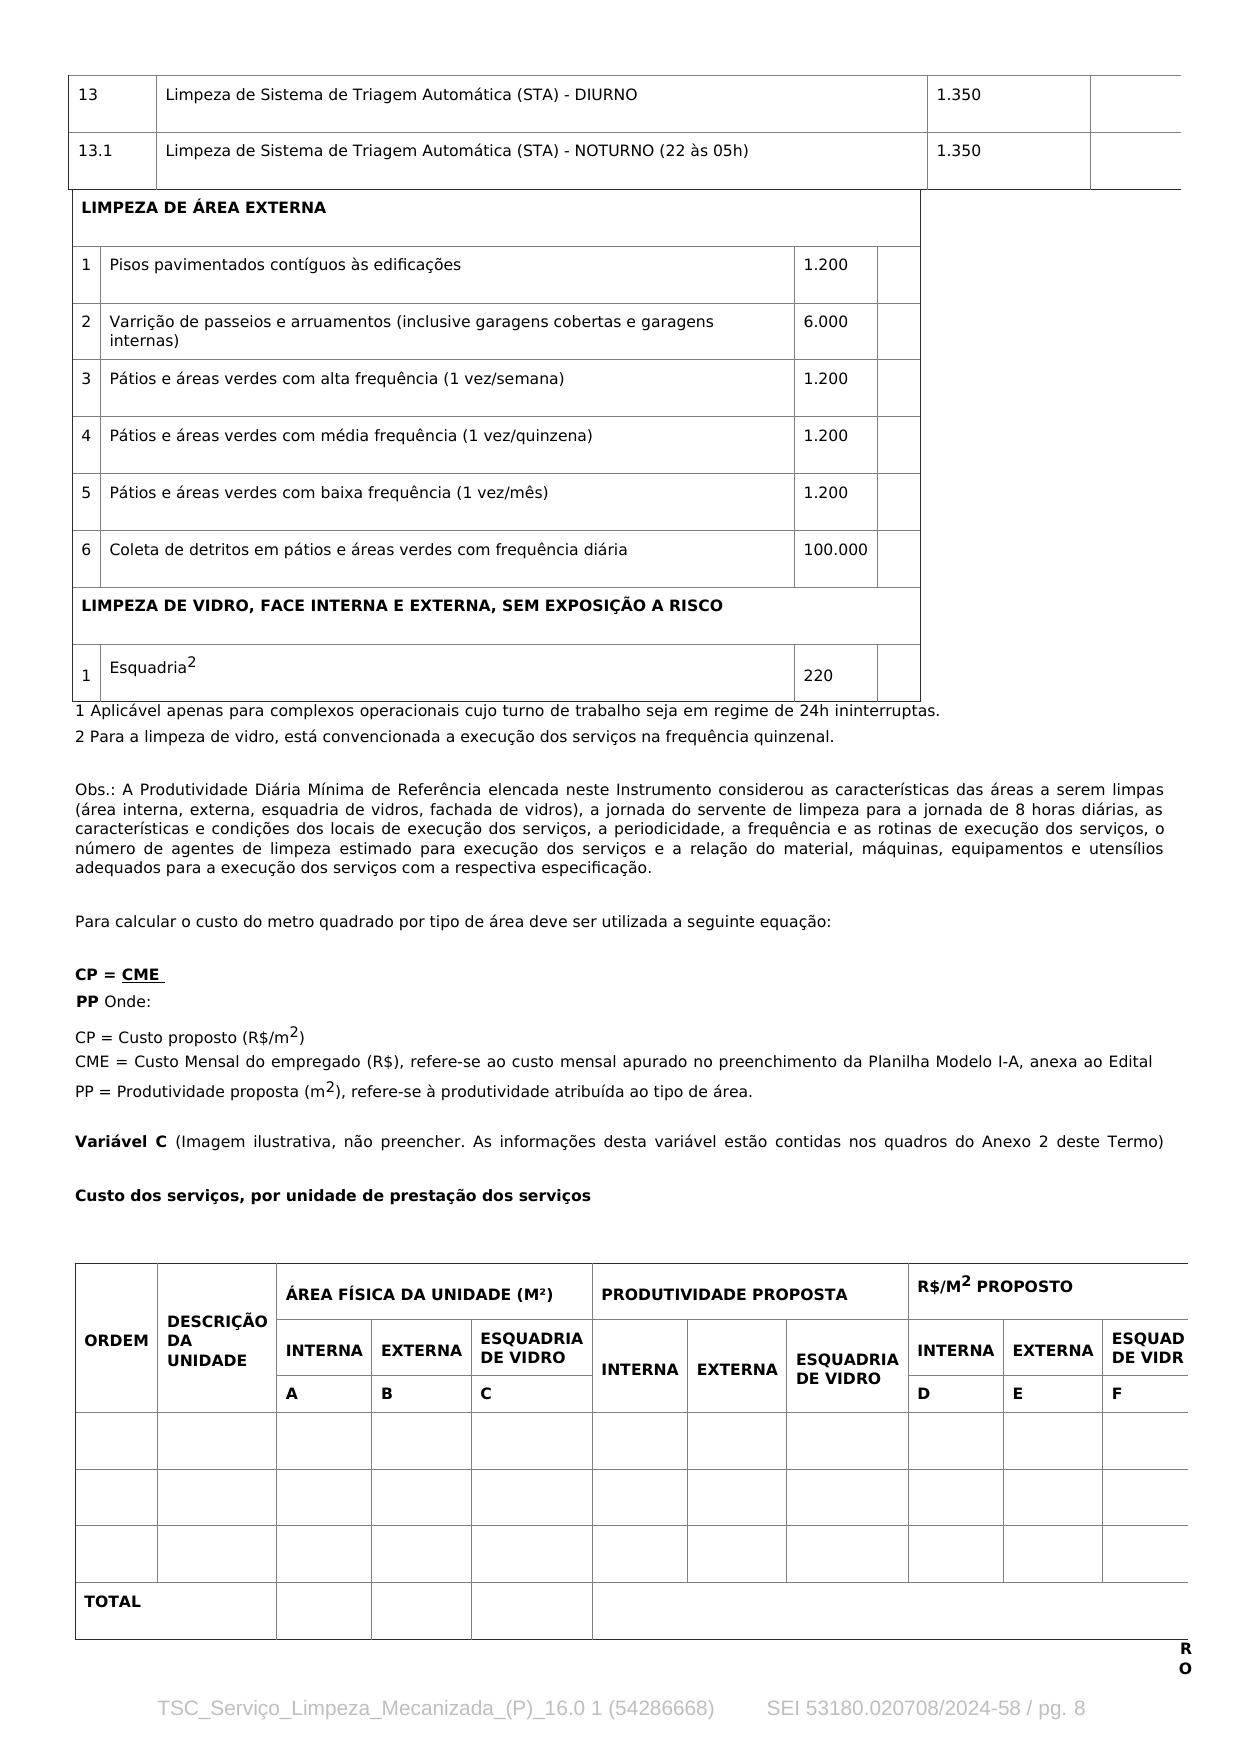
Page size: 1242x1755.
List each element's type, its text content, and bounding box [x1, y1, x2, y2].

table_header Limpeza de Sistema de Triagem Automática (STA) - DIURNO [157, 76, 927, 132]
table_header ÁREA FÍSICA DA UNIDADE (M²) [277, 1264, 592, 1319]
table_header 1.350 [928, 76, 1090, 132]
table_cell [158, 1413, 276, 1468]
table_cell [1103, 1583, 1187, 1639]
text O [75, 1660, 1192, 1678]
table_cell C [472, 1376, 592, 1412]
table_cell Esquadria2 [101, 645, 794, 701]
table_cell [472, 1583, 592, 1639]
table_cell [593, 1470, 687, 1525]
table_cell [909, 1470, 1003, 1525]
table_cell 2 [73, 304, 100, 359]
table_cell [928, 644, 1091, 701]
table_cell [372, 1526, 471, 1582]
table_cell 1.200 [795, 474, 877, 530]
table_cell 13.1 [69, 133, 156, 189]
table_cell Varrição de passeios e arruamentos (inclusive garagens cobertas e garagens internas) [101, 304, 794, 359]
table_cell [878, 247, 920, 302]
table_header [1091, 76, 1181, 132]
table_cell [1091, 587, 1181, 644]
table_cell [878, 531, 920, 587]
table_cell [1091, 133, 1181, 189]
table_cell [1103, 1470, 1187, 1525]
table_cell [1091, 644, 1181, 701]
table_cell [472, 1470, 592, 1525]
table_cell ESQUADRIA DE VIDRO [472, 1320, 592, 1375]
table_cell [928, 190, 1091, 246]
table_cell [688, 1470, 786, 1525]
table_cell [158, 1526, 276, 1582]
table_cell INTERNA [909, 1320, 1003, 1375]
table_cell [593, 1526, 687, 1582]
text CP = Custo proposto (R$/m2) [75, 1024, 1166, 1048]
table_cell [928, 303, 1091, 359]
table_cell [277, 1583, 371, 1639]
table_cell 1.350 [928, 133, 1090, 189]
table_cell [921, 644, 927, 701]
table_cell [1091, 530, 1181, 587]
table_cell [1091, 190, 1181, 246]
table_cell ESQUADRIA DE VIDRO [787, 1320, 908, 1412]
text CP = CME PP Onde: [75, 966, 184, 1011]
table_cell [1004, 1413, 1102, 1468]
table_cell [277, 1526, 371, 1582]
table_cell [928, 587, 1091, 644]
table_cell [372, 1583, 471, 1639]
table_cell [593, 1583, 908, 1639]
table_cell EXTERNA [372, 1320, 471, 1375]
table_header 13 [69, 76, 156, 132]
table_header ORDEM [76, 1264, 157, 1412]
table_cell [921, 530, 927, 587]
table_cell E [1004, 1376, 1102, 1412]
table_cell Pátios e áreas verdes com baixa frequência (1 vez/mês) [101, 474, 794, 530]
table_cell Coleta de detritos em pátios e áreas verdes com frequência diária [101, 531, 794, 587]
table_cell [921, 587, 927, 644]
text Para calcular o custo do metro quadrado por tipo de área deve ser utilizada a seguinte equação: [75, 913, 1166, 931]
text 1 Aplicável apenas para complexos operacionais cujo turno de trabalho seja em regime de 24h ininterruptas. 2 Para a limpeza de vidro, está convencionada a execução dos serviços na frequência quinzenal. [75, 702, 943, 746]
table_cell [878, 417, 920, 473]
table_cell [909, 1526, 1003, 1582]
table_cell A [277, 1376, 371, 1412]
table_cell [1091, 303, 1181, 359]
table_cell [372, 1413, 471, 1468]
table_cell [787, 1526, 908, 1582]
table_cell [472, 1526, 592, 1582]
table_cell [277, 1470, 371, 1525]
table_cell [472, 1413, 592, 1468]
table_cell [1091, 473, 1181, 530]
table_cell [688, 1526, 786, 1582]
text CME = Custo Mensal do empregado (R$), refere-se ao custo mensal apurado no preenchimento da Planilha Modelo I-A, anexa ao Edital PP = Produtividade proposta (m2), refere-se à produtividade atribuída ao tipo de área. [75, 1052, 1154, 1103]
table_cell [921, 473, 927, 530]
table_cell Limpeza de Sistema de Triagem Automática (STA) - NOTURNO (22 às 05h) [157, 133, 927, 189]
table_cell EXTERNA [1004, 1320, 1102, 1375]
table_cell INTERNA [277, 1320, 371, 1375]
table_cell 4 [73, 417, 100, 473]
table_cell [158, 1470, 276, 1525]
table_cell [928, 359, 1091, 416]
table_cell [921, 303, 927, 359]
table_cell 1.200 [795, 360, 877, 416]
table_cell [928, 473, 1091, 530]
table_cell [76, 1526, 157, 1582]
table_cell [76, 1470, 157, 1525]
table_cell [1103, 1526, 1187, 1582]
table_cell 6 [73, 531, 100, 587]
table_cell [593, 1413, 687, 1468]
table_header [1103, 1264, 1187, 1319]
table_cell [921, 359, 927, 416]
table_cell [787, 1413, 908, 1468]
table_cell [158, 1583, 276, 1639]
table_cell B [372, 1376, 471, 1412]
text Variável C (Imagem ilustrativa, não preencher. As informações desta variável estão contidas nos quadros do Anexo 2 deste Termo) Custo dos serviços, por unidade de prestação dos serviços [75, 1133, 1166, 1205]
table_cell LIMPEZA DE ÁREA EXTERNA [73, 190, 794, 246]
table_cell [921, 190, 927, 246]
table_cell Pátios e áreas verdes com alta frequência (1 vez/semana) [101, 360, 794, 416]
table_cell [921, 246, 927, 302]
table_cell [878, 474, 920, 530]
table_cell F [1103, 1376, 1187, 1412]
table_cell [878, 360, 920, 416]
table_cell [1103, 1413, 1187, 1468]
table_cell [928, 416, 1091, 473]
table_cell [909, 1413, 1003, 1468]
table_header R$/M2 PROPOSTO [909, 1264, 1103, 1319]
table_cell INTERNA [593, 1320, 687, 1412]
table_cell [878, 304, 920, 359]
table_header PRODUTIVIDADE PROPOSTA [593, 1264, 908, 1319]
table_cell [1004, 1470, 1102, 1525]
table_cell 6.000 [795, 304, 877, 359]
table_header DESCRIÇÃO DA UNIDADE [158, 1264, 276, 1412]
text R [75, 1640, 1192, 1658]
table_cell 220 [795, 645, 877, 701]
table_cell [688, 1413, 786, 1468]
table_cell [921, 416, 927, 473]
table_cell TOTAL [76, 1583, 158, 1639]
table_cell 1 [73, 247, 100, 302]
table_cell [1091, 246, 1181, 302]
table_cell D [909, 1376, 1003, 1412]
table_cell Pátios e áreas verdes com média frequência (1 vez/quinzena) [101, 417, 794, 473]
table_cell LIMPEZA DE VIDRO, FACE INTERNA E EXTERNA, SEM EXPOSIÇÃO A RISCO [73, 588, 794, 644]
table_cell [372, 1470, 471, 1525]
text Obs.: A Produtividade Diária Mínima de Referência elencada neste Instrumento considerou as características das áreas a serem limpas (área interna, externa, esquadria de vidros, fachada de vidros), a jornada do servente de limpeza para a jornada de 8 horas diárias, as características e condições dos locais de execução dos serviços, a periodicidade, a frequência e as rotinas de execução dos serviços, o número de agentes de limpeza estimado para execução dos serviços e a relação do material, máquinas, equipamentos e utensílios adequados para a execução dos serviços com a respectiva especificação. [75, 781, 1166, 877]
table_cell [1091, 416, 1181, 473]
table_cell [76, 1413, 157, 1468]
table_cell [277, 1413, 371, 1468]
table_cell [928, 530, 1091, 587]
table_cell [1091, 359, 1181, 416]
table_cell 1 [73, 645, 100, 701]
table_cell 1.200 [795, 417, 877, 473]
table_cell 100.000 [795, 531, 877, 587]
table_cell ESQUAD DE VIDR [1103, 1320, 1187, 1375]
table_cell EXTERNA [688, 1320, 786, 1412]
table_cell [794, 190, 920, 246]
table_cell [1004, 1526, 1102, 1582]
table_cell 3 [73, 360, 100, 416]
table_cell [878, 645, 920, 701]
table_cell 1.200 [795, 247, 877, 302]
table_cell Pisos pavimentados contíguos às edificações [101, 247, 794, 302]
table_cell [928, 246, 1091, 302]
table_cell [787, 1470, 908, 1525]
table_cell [794, 588, 920, 644]
table_cell 5 [73, 474, 100, 530]
table_cell [908, 1583, 1103, 1639]
